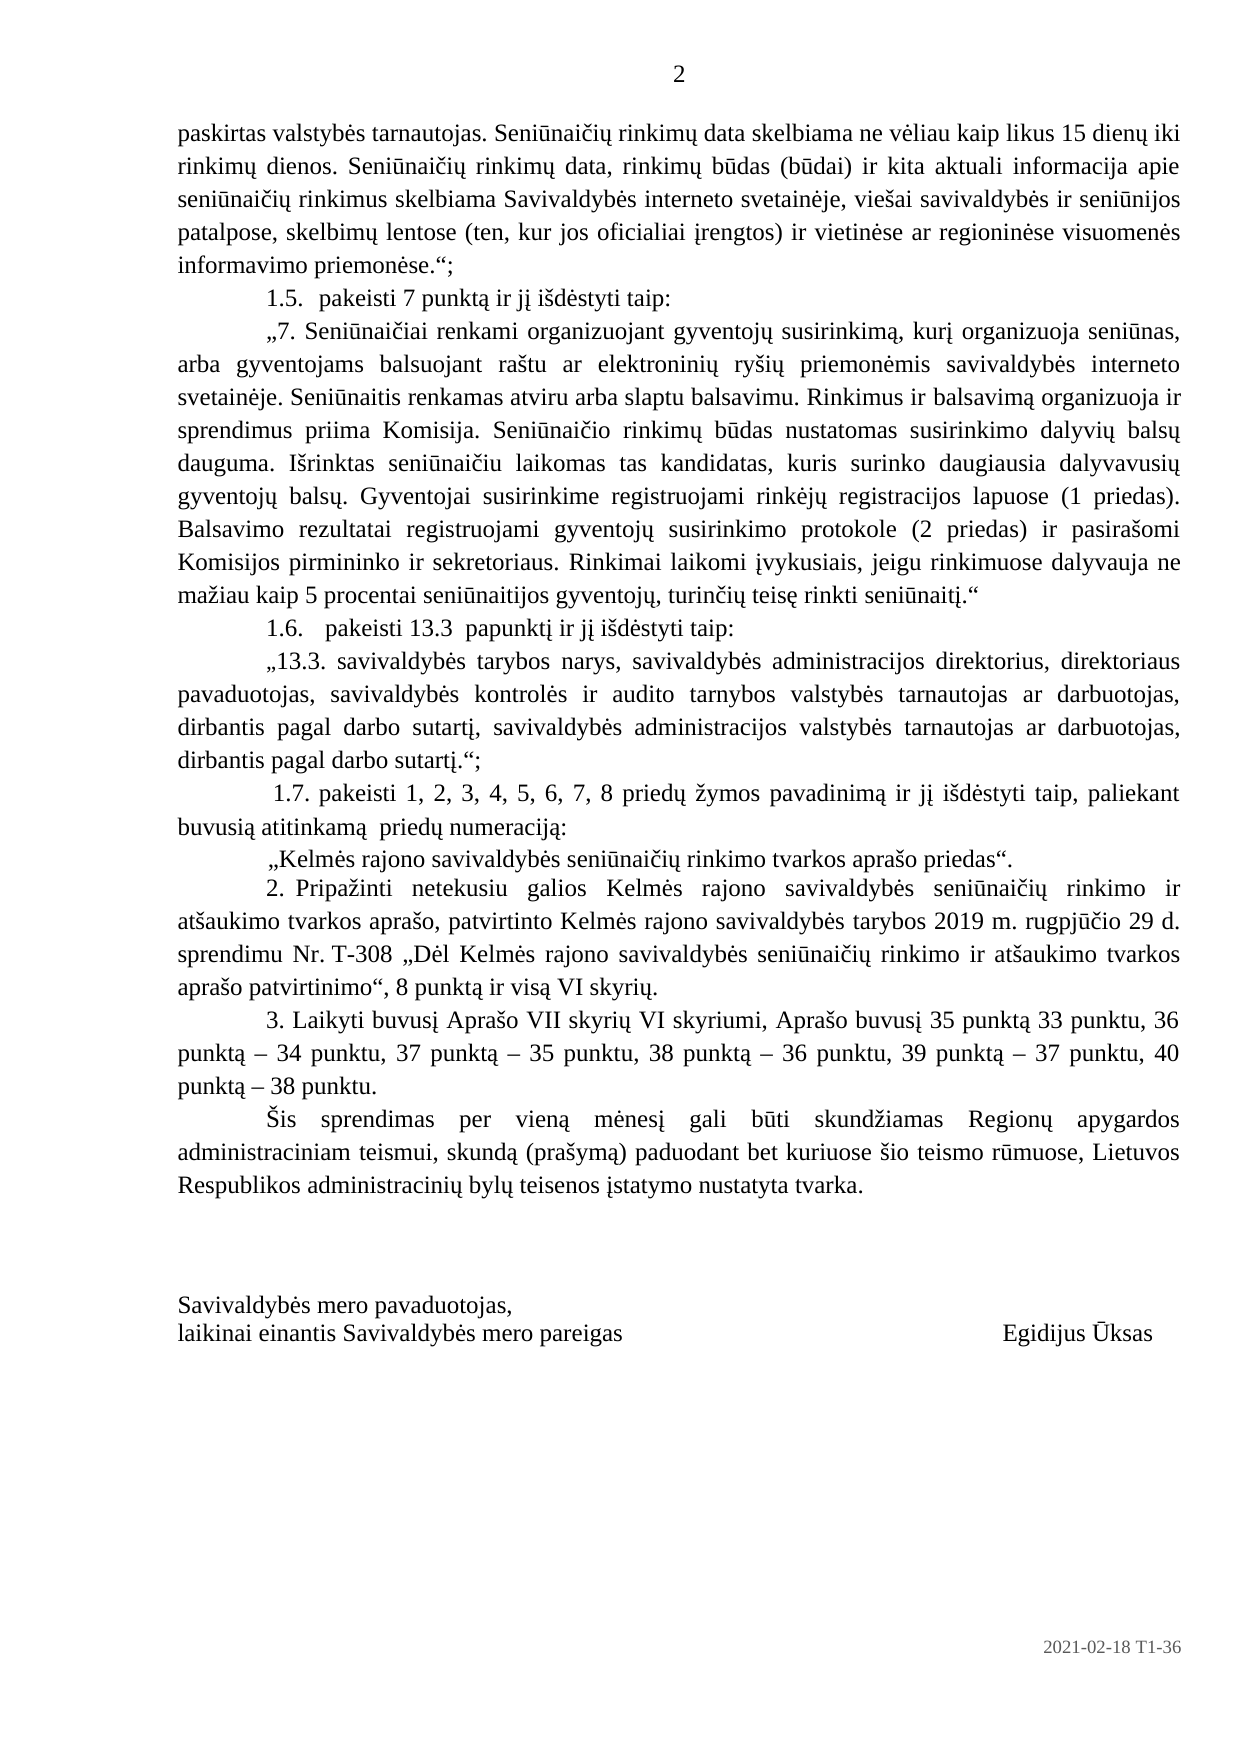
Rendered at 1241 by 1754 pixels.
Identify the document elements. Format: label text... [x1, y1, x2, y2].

text „13.3. savivaldybės tarybos narys, savivaldybės administracijos direktorius, direktoriaus pavaduotojas, savivaldybės kontrolės ir audito tarnybos valstybės tarnautojas ar darbuotojas, dirbantis pagal darbo sutartį, savivaldybės administracijos valstybės tarnautojas ar darbuotojas, dirbantis pagal darbo sutartį.“; [177, 646, 1181, 774]
text Savivaldybės mero pavaduotojas, [177, 1290, 1181, 1318]
text „7. Seniūnaičiai renkami organizuojant gyventojų susirinkimą, kurį organizuoja seniūnas, arba gyventojams balsuojant raštu ar elektroninių ryšių priemonėmis savivaldybės interneto svetainėje. Seniūnaitis renkamas atviru arba slaptu balsavimu. Rinkimus ir balsavimą organizuoja ir sprendimus priima Komisija. Seniūnaičio rinkimų būdas nustatomas susirinkimo dalyvių balsų dauguma. Išrinktas seniūnaičiu laikomas tas kandidatas, kuris surinko daugiausia dalyvavusių gyventojų balsų. Gyventojai susirinkime registruojami rinkėjų registracijos lapuose (1 priedas). Balsavimo rezultatai registruojami gyventojų susirinkimo protokole (2 priedas) ir pasirašomi Komisijos pirmininko ir sekretoriaus. Rinkimai laikomi įvykusiais, jeigu rinkimuose dalyvauja ne mažiau kaip 5 procentai seniūnaitijos gyventojų, turinčių teisę rinkti seniūnaitį.“ [177, 316, 1181, 609]
text paskirtas valstybės tarnautojas. Seniūnaičių rinkimų data skelbiama ne vėliau kaip likus 15 dienų iki rinkimų dienos. Seniūnaičių rinkimų data, rinkimų būdas (būdai) ir kita aktuali informacija apie seniūnaičių rinkimus skelbiama Savivaldybės interneto svetainėje, viešai savivaldybės ir seniūnijos patalpose, skelbimų lentose (ten, kur jos oficialiai įrengtos) ir vietinėse ar regioninėse visuomenės informavimo priemonėse.“; [177, 118, 1181, 279]
text Šis sprendimas per vieną mėnesį gali būti skundžiamas Regionų apygardos administraciniam teismui, skundą (prašymą) paduodant bet kuriuose šio teismo rūmuose, Lietuvos Respublikos administracinių bylų teisenos įstatymo nustatyta tvarka. [177, 1104, 1181, 1199]
text laikinai einantis Savivaldybės mero pareigas Egidijus Ūksas [177, 1318, 1181, 1347]
text 2. Pripažinti netekusiu galios Kelmės rajono savivaldybės seniūnaičių rinkimo ir atšaukimo tvarkos aprašo, patvirtinto Kelmės rajono savivaldybės tarybos 2019 m. rugpjūčio 29 d. sprendimu Nr. T-308 „Dėl Kelmės rajono savivaldybės seniūnaičių rinkimo ir atšaukimo tvarkos aprašo patvirtinimo“, 8 punktą ir visą VI skyrių. [177, 873, 1181, 1001]
text 1.6. pakeisti 13.3 papunktį ir jį išdėstyti taip: [177, 613, 1181, 642]
text 3. Laikyti buvusį Aprašo VII skyrių VI skyriumi, Aprašo buvusį 35 punktą 33 punktu, 36 punktą – 34 punktu, 37 punktą – 35 punktu, 38 punktą – 36 punktu, 39 punktą – 37 punktu, 40 punktą – 38 punktu. [177, 1005, 1181, 1100]
text 1.7. pakeisti 1, 2, 3, 4, 5, 6, 7, 8 priedų žymos pavadinimą ir jį išdėstyti taip, paliekant buvusią atitinkamą priedų numeraciją: [177, 778, 1181, 840]
text „Kelmės rajono savivaldybės seniūnaičių rinkimo tvarkos aprašo priedas“. [177, 844, 1181, 873]
text 1.5. pakeisti 7 punktą ir jį išdėstyti taip: [177, 283, 1181, 312]
